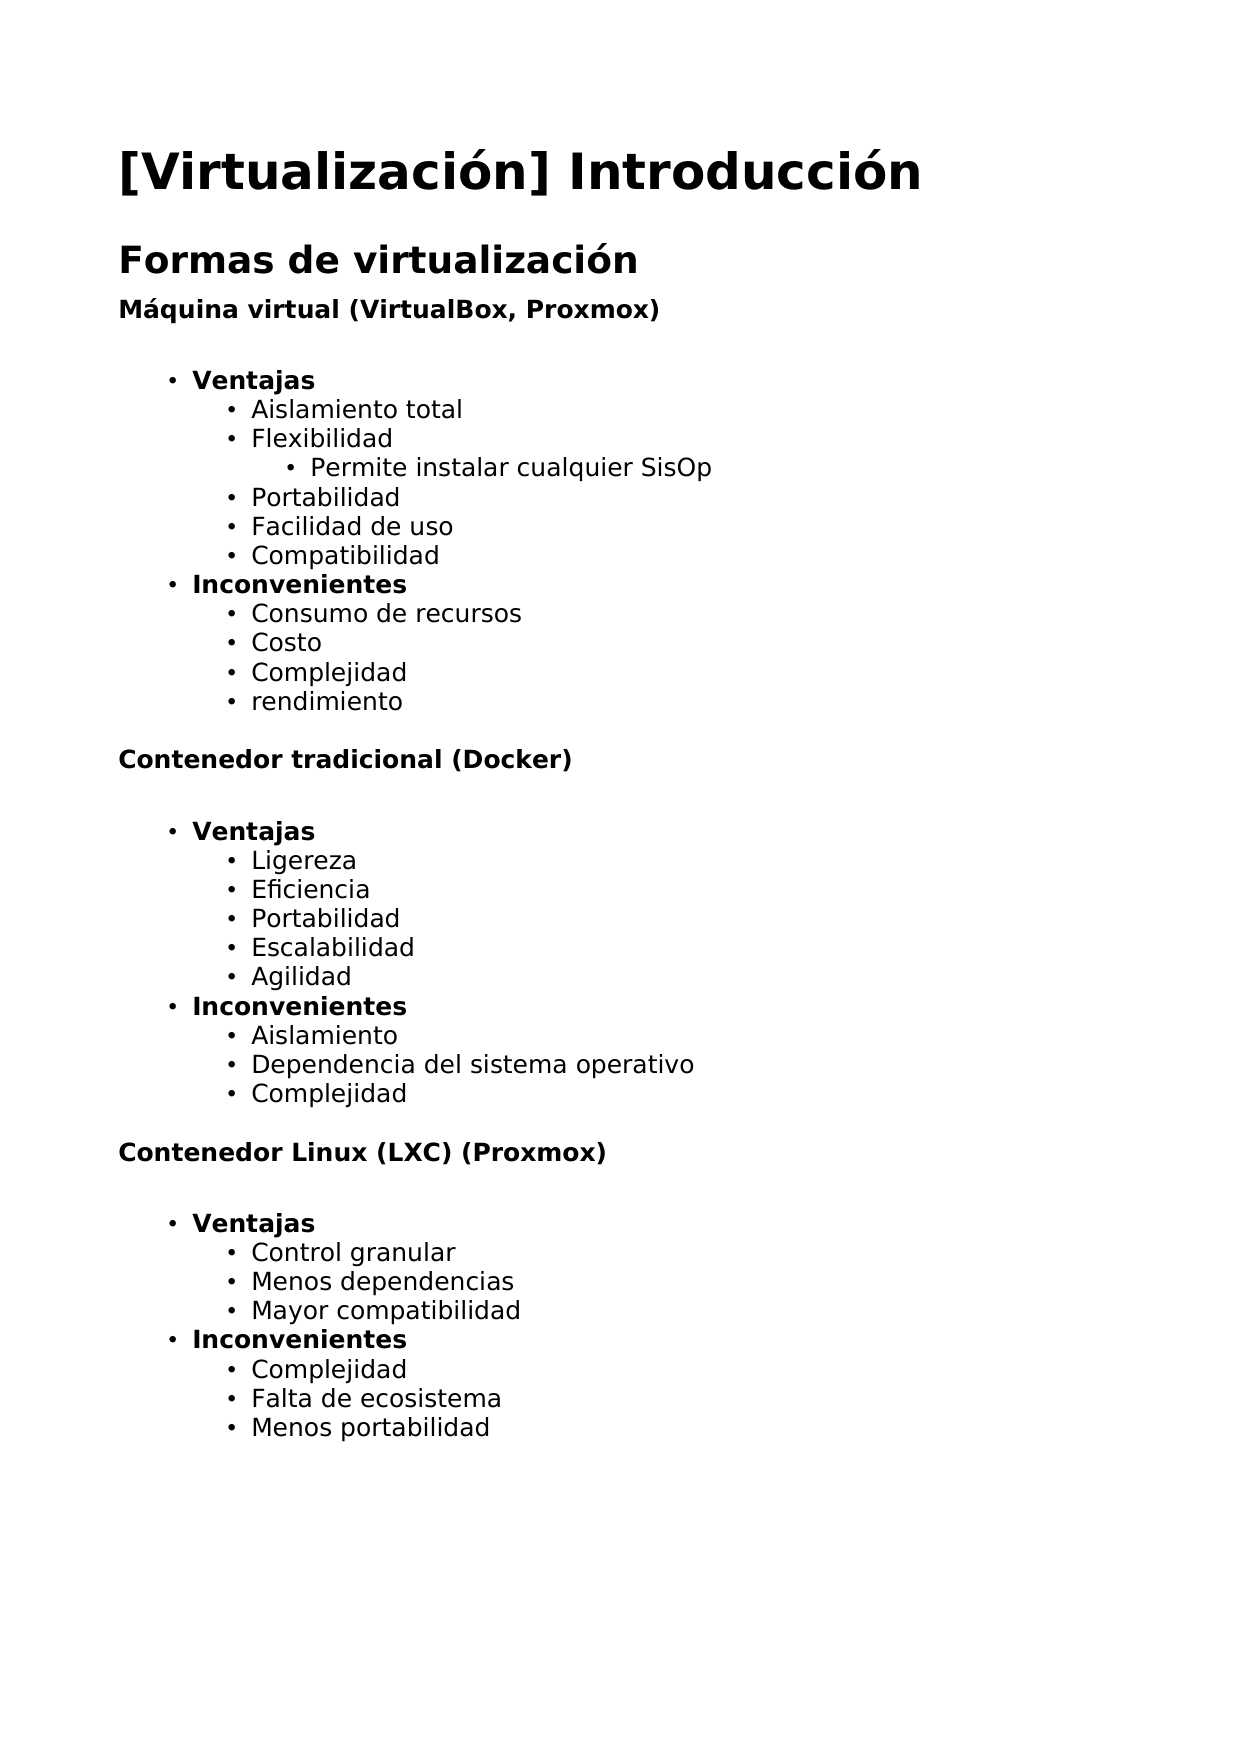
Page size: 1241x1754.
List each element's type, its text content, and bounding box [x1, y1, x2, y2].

list Portabilidad [236, 904, 1122, 933]
list Portabilidad [236, 483, 1122, 512]
list Dependencia del sistema operativo [236, 1050, 1122, 1079]
list Falta de ecosistema [236, 1384, 1122, 1413]
list Flexibilidad [236, 424, 1122, 454]
list Aislamiento total [236, 395, 1122, 424]
text Contenedor tradicional (Docker) [118, 746, 1122, 775]
text Contenedor Linux (LXC) (Proxmox) [118, 1138, 1122, 1167]
list Ventajas [177, 366, 1122, 395]
list rendimiento [236, 687, 1122, 716]
list Mayor compatibilidad [236, 1297, 1122, 1326]
list Escalabilidad [236, 933, 1122, 963]
list Control granular [236, 1238, 1122, 1267]
list Compatibilidad [236, 541, 1122, 570]
list Eficiencia [236, 875, 1122, 904]
subtitle [Virtualización] Introducción [118, 143, 1122, 201]
list Ligereza [236, 846, 1122, 875]
list Menos portabilidad [236, 1413, 1122, 1442]
list Complejidad [236, 1355, 1122, 1384]
list Facilidad de uso [236, 512, 1122, 541]
list Ventajas [177, 1209, 1122, 1238]
list Consumo de recursos [236, 599, 1122, 629]
list Inconvenientes [177, 992, 1122, 1021]
list Menos dependencias [236, 1267, 1122, 1297]
list Inconvenientes [177, 1326, 1122, 1355]
text Máquina virtual (VirtualBox, Proxmox) [118, 295, 1122, 324]
list Inconvenientes [177, 570, 1122, 599]
list Ventajas [177, 817, 1122, 846]
list Aislamiento [236, 1021, 1122, 1050]
list Complejidad [236, 1079, 1122, 1108]
subtitle Formas de virtualización [118, 239, 1122, 282]
list Permite instalar cualquier SisOp [295, 454, 1122, 483]
list Agilidad [236, 963, 1122, 992]
list Costo [236, 629, 1122, 658]
list Complejidad [236, 658, 1122, 687]
